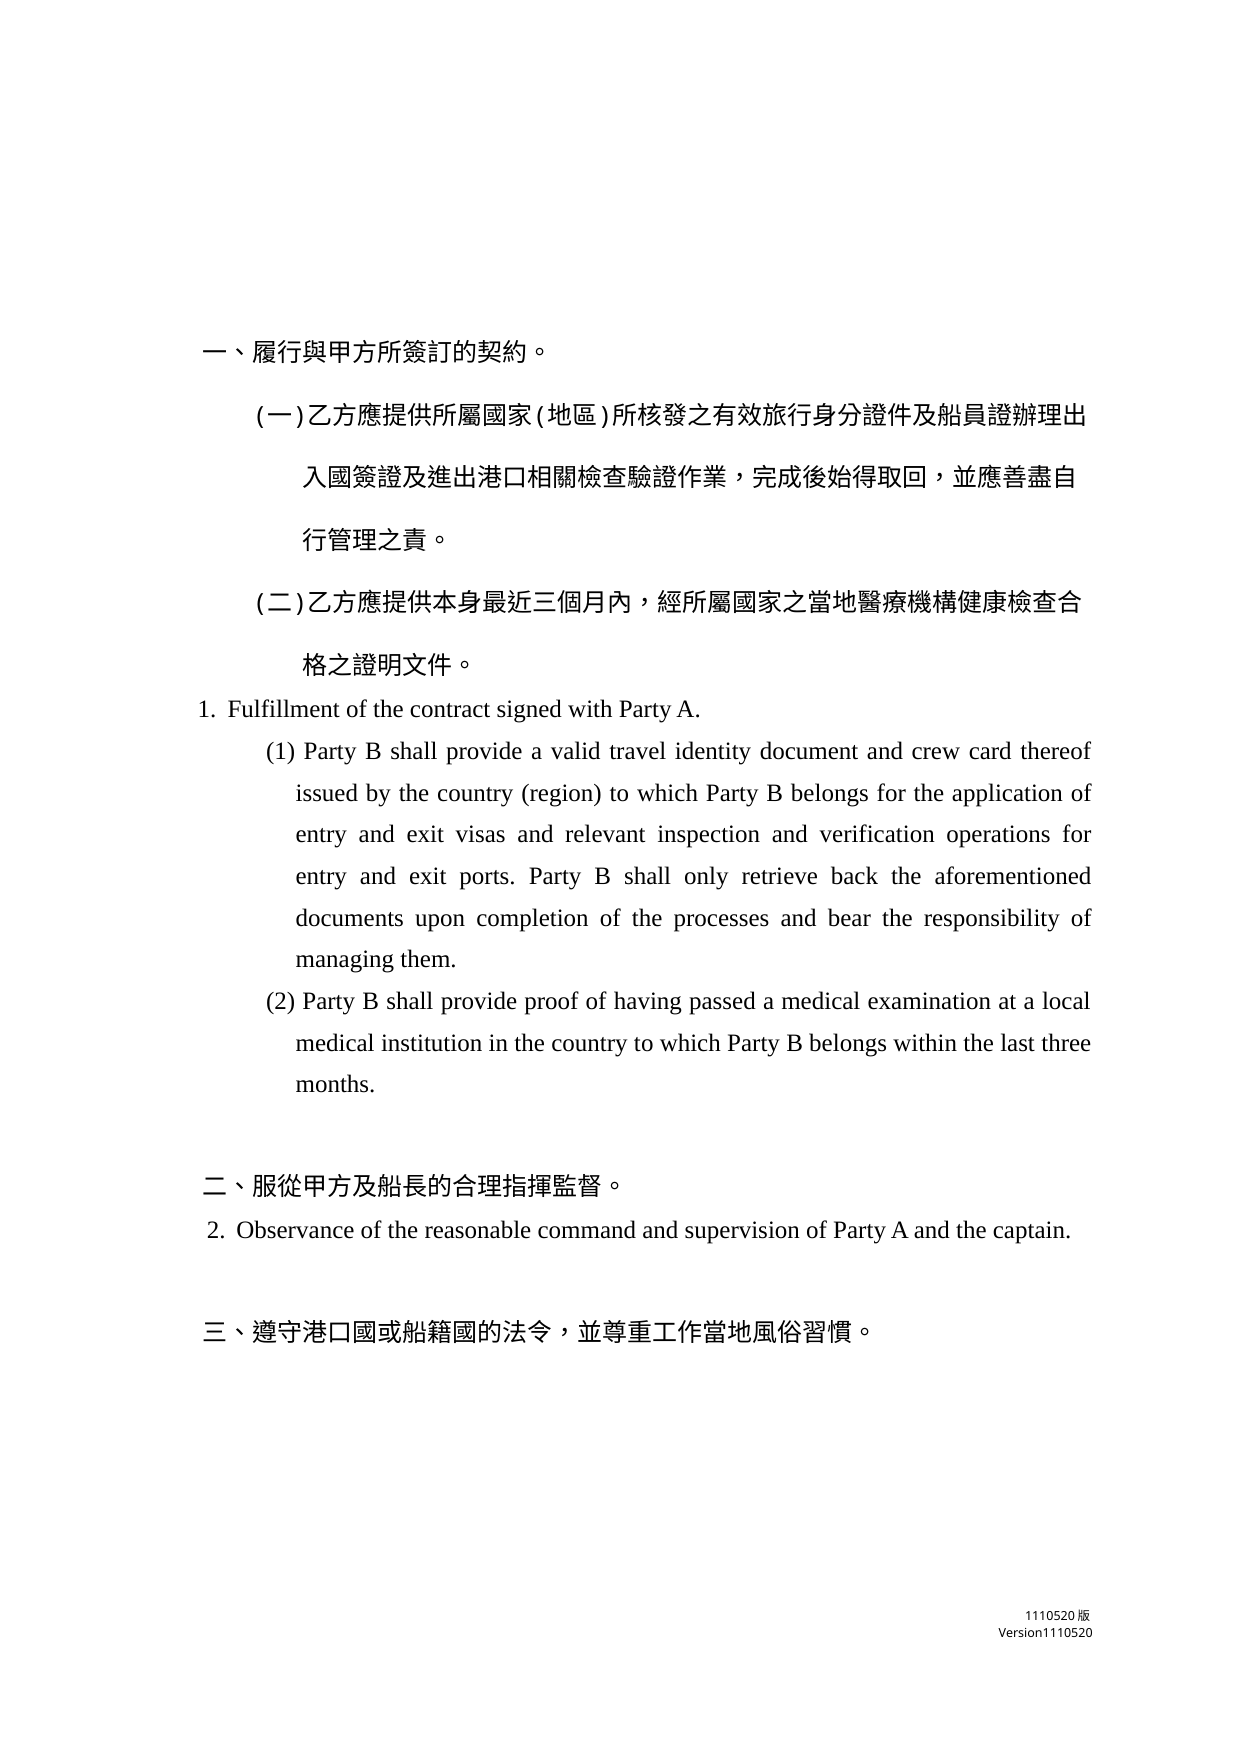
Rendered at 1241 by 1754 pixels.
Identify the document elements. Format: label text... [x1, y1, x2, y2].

text 2. Observance of the reasonable command and supervision of Party A and the captain. [177, 1205, 1092, 1247]
text 格之證明文件。 [302, 622, 1092, 684]
text 1. Fulfillment of the contract signed with Party A. [177, 684, 1092, 726]
text 入國簽證及進出港口相關檢查驗證作業，完成後始得取回，並應善盡自行管理之責。 [302, 434, 1092, 559]
text (1) Party B shall provide a valid travel identity document and crew card thereof issued by the country (region) to which Party B belongs for the application of entry and exit visas and relevant inspection and verification operations for entry and exit ports. Party B shall only retrieve back the aforementioned documents upon completion of the processes and bear the responsibility of managing them. [266, 726, 1092, 976]
text (二)乙方應提供本身最近三個月內，經所屬國家之當地醫療機構健康檢查合 [252, 559, 1092, 622]
text (2) Party B shall provide proof of having passed a medical examination at a local medical institution in the country to which Party B belongs within the last three months. [266, 976, 1092, 1101]
text 一、履行與甲方所簽訂的契約。 [202, 309, 1092, 372]
text (一)乙方應提供所屬國家(地區)所核發之有效旅行身分證件及船員證辦理出 [252, 372, 1092, 434]
text 二、服從甲方及船長的合理指揮監督。 [202, 1143, 1092, 1205]
text 三、遵守港口國或船籍國的法令，並尊重工作當地風俗習慣。 [202, 1288, 1092, 1351]
